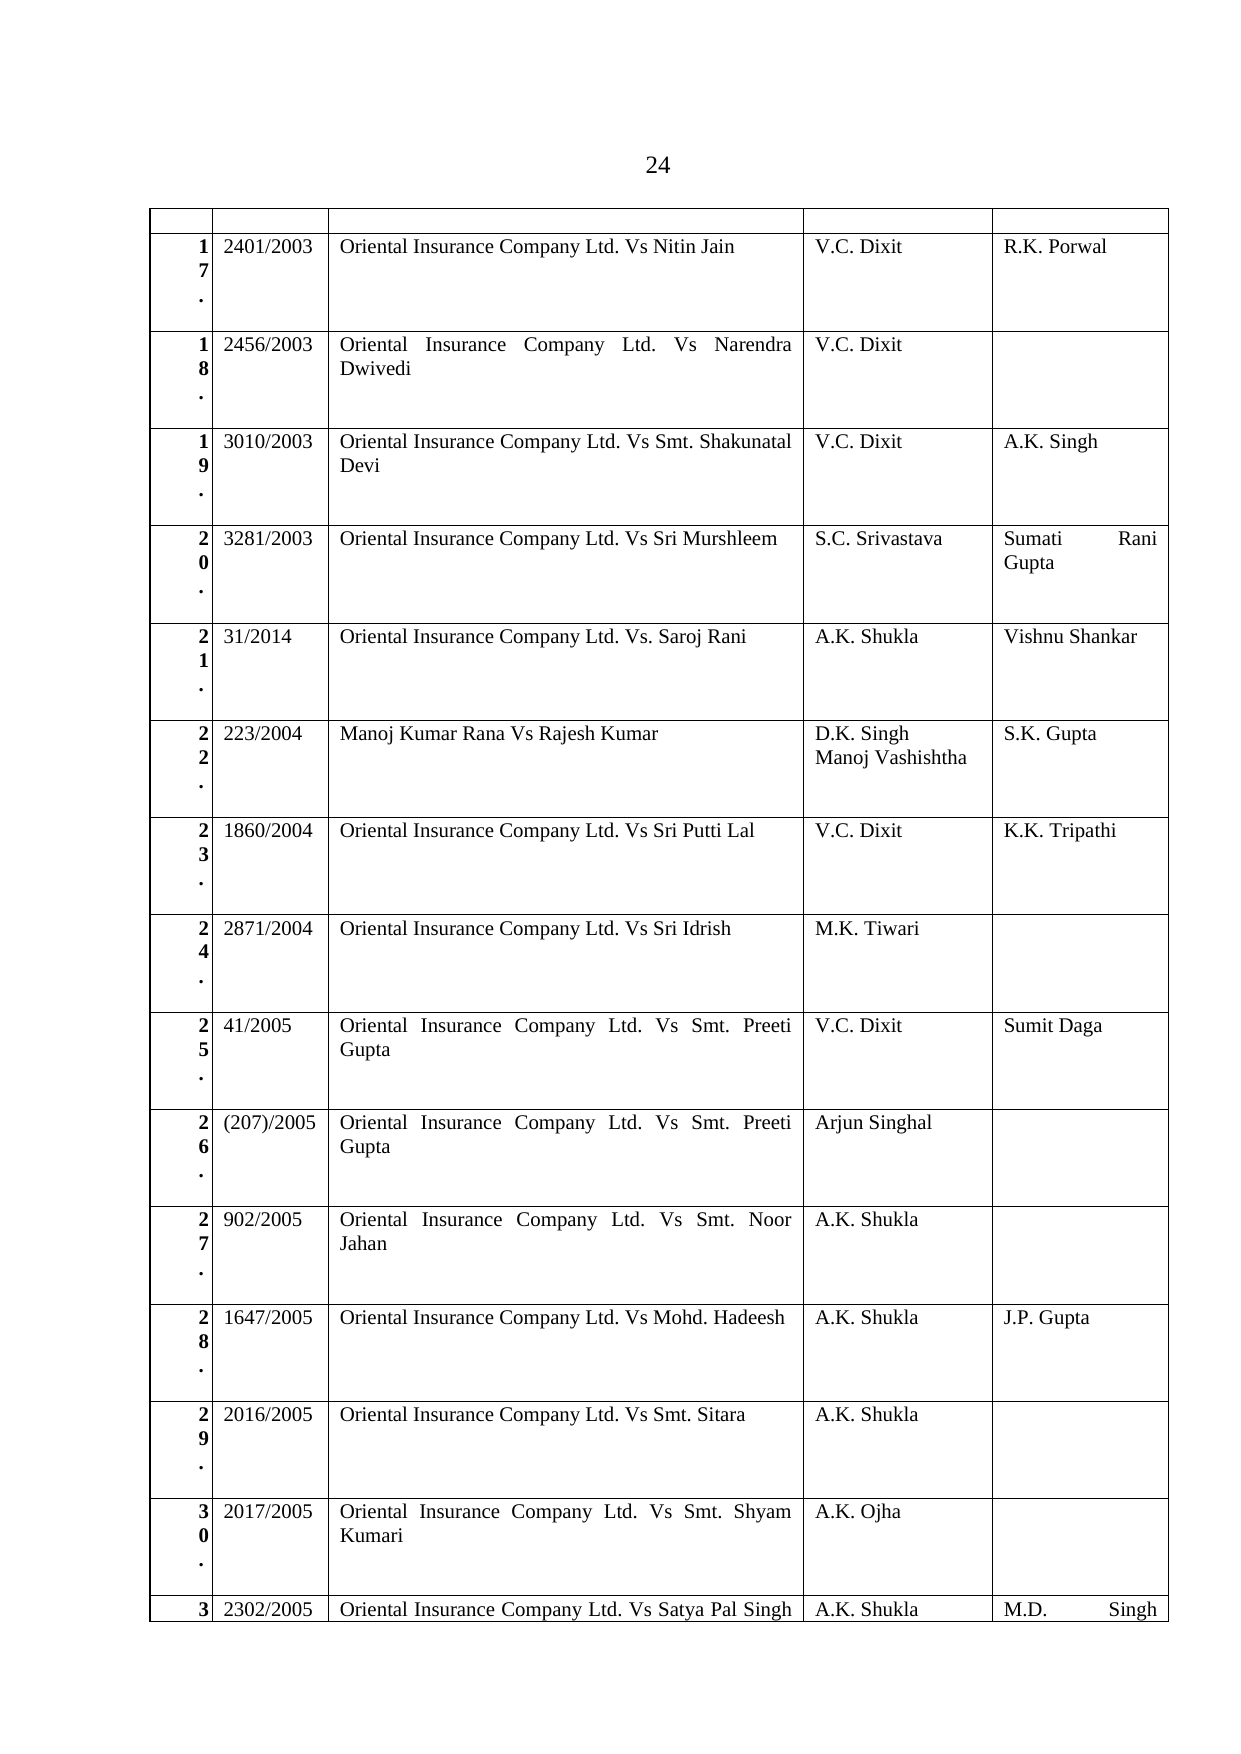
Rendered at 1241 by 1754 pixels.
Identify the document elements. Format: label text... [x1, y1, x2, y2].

table_cell 2302/2005 [213, 1596, 328, 1621]
table_cell Vishnu Shankar [993, 624, 1168, 720]
table_cell A.K. Shukla [804, 624, 992, 720]
table_cell 41/2005 [213, 1013, 328, 1109]
table_cell 2456/2003 [213, 332, 328, 428]
table_cell Oriental Insurance Company Ltd. Vs Smt. Noor Jahan [329, 1207, 803, 1303]
table_cell 2016/2005 [213, 1402, 328, 1498]
table_cell [993, 332, 1168, 428]
table_cell [151, 624, 212, 720]
table_cell Oriental Insurance Company Ltd. Vs Smt. Shakunatal Devi [329, 429, 803, 525]
table_cell [329, 209, 803, 233]
table_cell V.C. Dixit [804, 1013, 992, 1109]
table_cell Oriental Insurance Company Ltd. Vs Smt. Sitara [329, 1402, 803, 1498]
table_cell M.K. Tiwari [804, 915, 992, 1012]
table_cell Oriental Insurance Company Ltd. Vs Satya Pal Singh [329, 1596, 803, 1621]
table_cell 3010/2003 [213, 429, 328, 525]
table_cell 31/2014 [213, 624, 328, 720]
table_cell Sumit Daga [993, 1013, 1168, 1109]
table_cell Oriental Insurance Company Ltd. Vs Nitin Jain [329, 234, 803, 331]
table_cell V.C. Dixit [804, 234, 992, 331]
table_cell V.C. Dixit [804, 818, 992, 914]
table_cell 2017/2005 [213, 1499, 328, 1595]
table_cell Oriental Insurance Company Ltd. Vs Sri Putti Lal [329, 818, 803, 914]
table_cell [151, 818, 212, 914]
table_cell A.K. Shukla [804, 1305, 992, 1401]
table_cell [151, 1499, 212, 1595]
table_cell 1647/2005 [213, 1305, 328, 1401]
table_cell Oriental Insurance Company Ltd. Vs Smt. Shyam Kumari [329, 1499, 803, 1595]
table_cell [151, 915, 212, 1012]
table_cell (207)/2005 [213, 1110, 328, 1206]
table_cell [151, 234, 212, 331]
table_cell [993, 1402, 1168, 1498]
table_cell Oriental Insurance Company Ltd. Vs Narendra Dwivedi [329, 332, 803, 428]
table_cell D.K. Singh Manoj Vashishtha [804, 721, 992, 817]
table_cell Oriental Insurance Company Ltd. Vs Sri Murshleem [329, 526, 803, 622]
table_cell S.K. Gupta [993, 721, 1168, 817]
table_cell [993, 209, 1168, 233]
table_cell Oriental Insurance Company Ltd. Vs Smt. Preeti Gupta [329, 1110, 803, 1206]
table_cell R.K. Porwal [993, 234, 1168, 331]
table_cell [151, 1402, 212, 1498]
table_cell [993, 1207, 1168, 1303]
table_cell S.C. Srivastava [804, 526, 992, 622]
table_cell 3281/2003 [213, 526, 328, 622]
table_cell A.K. Shukla [804, 1402, 992, 1498]
table_cell Oriental Insurance Company Ltd. Vs. Saroj Rani [329, 624, 803, 720]
table_cell V.C. Dixit [804, 332, 992, 428]
table_cell [213, 209, 328, 233]
table_cell A.K. Singh [993, 429, 1168, 525]
table_cell A.K. Shukla [804, 1207, 992, 1303]
table_cell A.K. Ojha [804, 1499, 992, 1595]
table_cell 1860/2004 [213, 818, 328, 914]
table_cell Oriental Insurance Company Ltd. Vs Smt. Preeti Gupta [329, 1013, 803, 1109]
table_cell V.C. Dixit [804, 429, 992, 525]
table_cell [993, 915, 1168, 1012]
table_cell [993, 1499, 1168, 1595]
table_cell K.K. Tripathi [993, 818, 1168, 914]
table_cell [993, 1110, 1168, 1206]
table_cell [151, 526, 212, 622]
table_cell Sumati Rani Gupta [993, 526, 1168, 622]
table_cell Arjun Singhal [804, 1110, 992, 1206]
table_cell [151, 332, 212, 428]
table_cell [151, 1207, 212, 1303]
table_cell 2871/2004 [213, 915, 328, 1012]
table_cell [151, 1305, 212, 1401]
table_cell [151, 1596, 212, 1621]
table_cell [151, 721, 212, 817]
table_cell 2401/2003 [213, 234, 328, 331]
table_cell [151, 1110, 212, 1206]
table_cell [151, 1013, 212, 1109]
table_cell 902/2005 [213, 1207, 328, 1303]
table_cell A.K. Shukla [804, 1596, 992, 1621]
table_cell Oriental Insurance Company Ltd. Vs Sri Idrish [329, 915, 803, 1012]
table_cell J.P. Gupta [993, 1305, 1168, 1401]
table_cell [151, 429, 212, 525]
table_cell Oriental Insurance Company Ltd. Vs Mohd. Hadeesh [329, 1305, 803, 1401]
table_cell M.D. Singh [993, 1596, 1168, 1621]
table_cell Manoj Kumar Rana Vs Rajesh Kumar [329, 721, 803, 817]
table_cell 223/2004 [213, 721, 328, 817]
table_cell [151, 209, 212, 233]
table_cell [804, 209, 992, 233]
